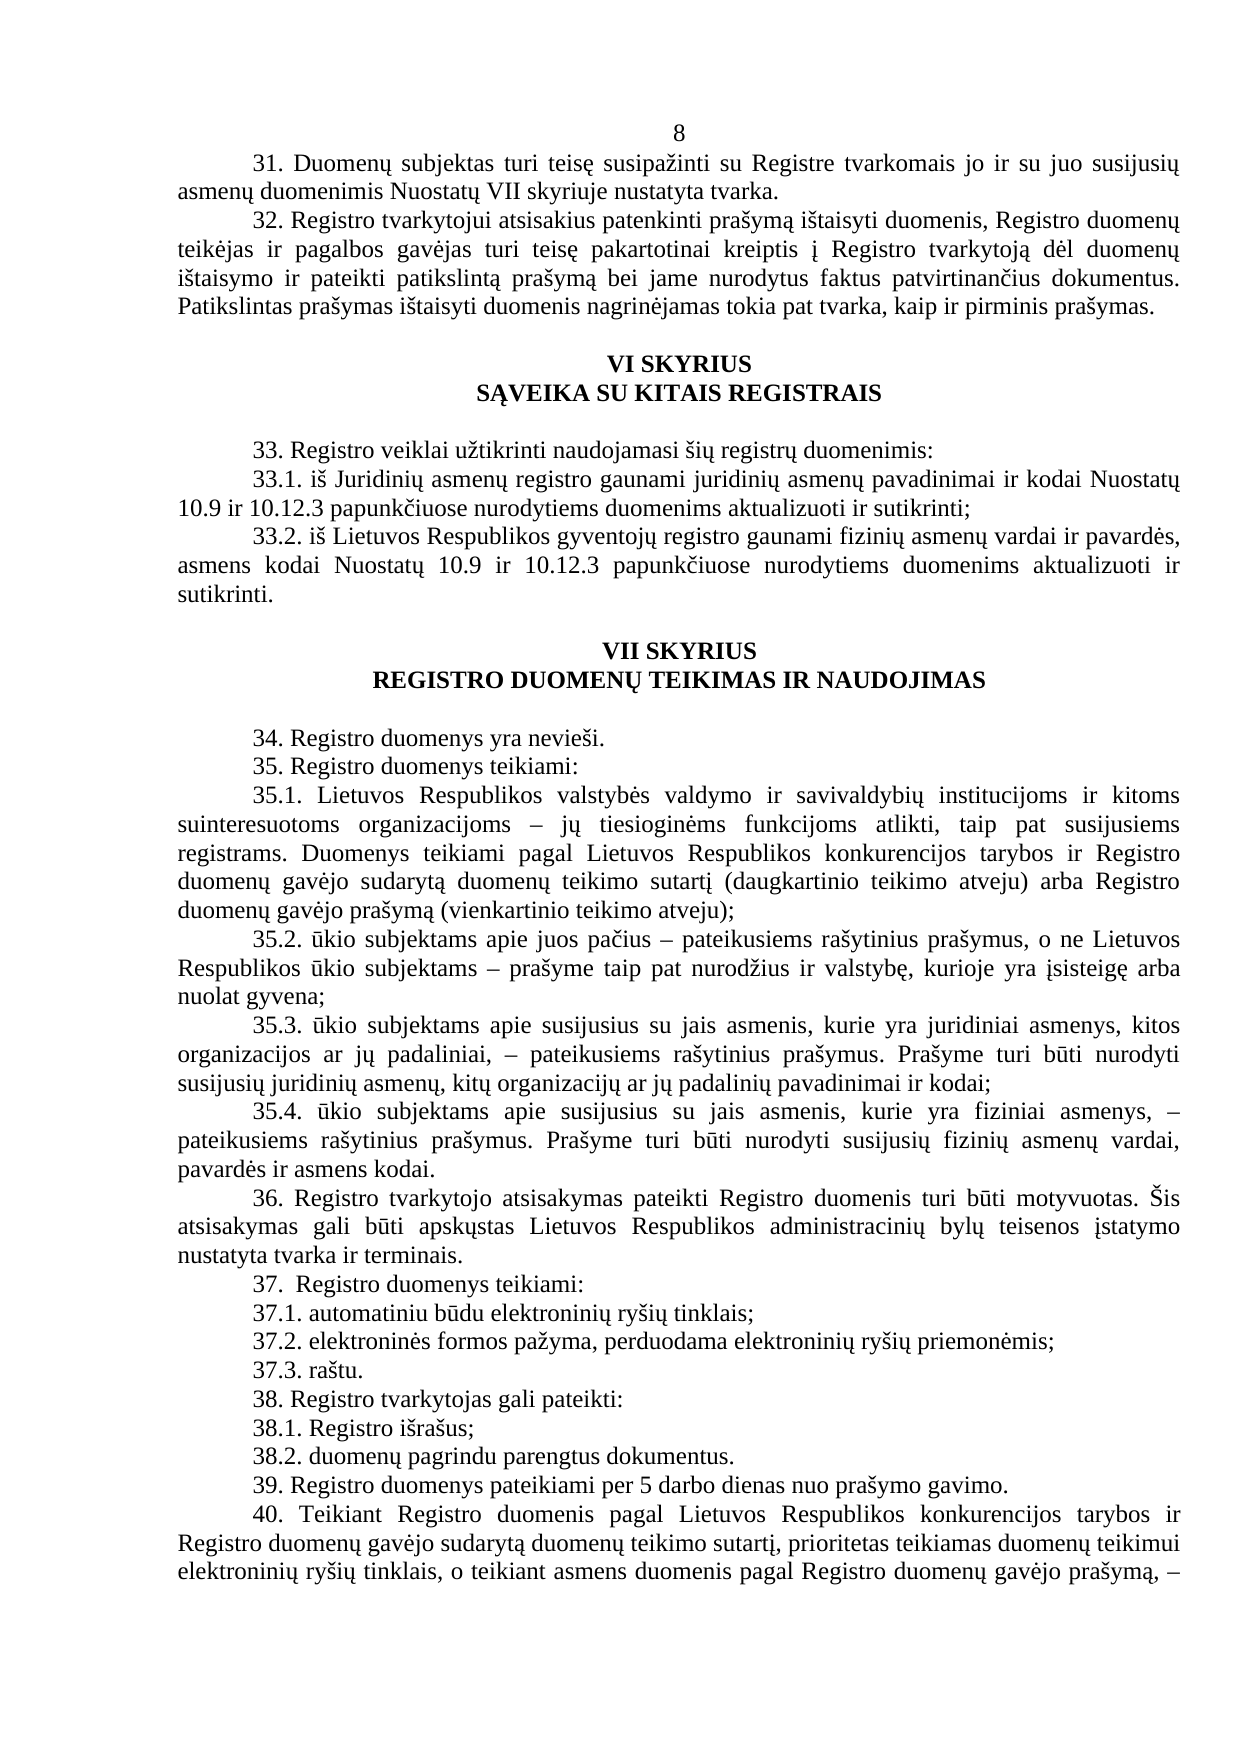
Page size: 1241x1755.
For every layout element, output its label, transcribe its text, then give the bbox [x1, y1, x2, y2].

text SĄVEIKA SU KITAIS REGISTRAIS [177, 378, 1181, 406]
text REGISTRO DUOMENŲ TEIKIMAS IR NAUDOJIMAS [177, 665, 1181, 694]
text 39. Registro duomenys pateikiami per 5 darbo dienas nuo prašymo gavimo. [177, 1470, 1181, 1499]
text 34. Registro duomenys yra nevieši. [177, 723, 1181, 751]
text VII SKYRIUS [177, 636, 1181, 665]
text 33.2. iš Lietuvos Respublikos gyventojų registro gaunami fizinių asmenų vardai ir pavardės, asmens kodai Nuostatų 10.9 ir 10.12.3 papunkčiuose nurodytiems duomenims aktualizuoti ir sutikrinti. [177, 521, 1181, 608]
text 33. Registro veiklai užtikrinti naudojamasi šių registrų duomenimis: [177, 435, 1181, 464]
text 37.2. elektroninės formos pažyma, perduodama elektroninių ryšių priemonėmis; [177, 1326, 1181, 1355]
text 37.3. raštu. [177, 1355, 1181, 1384]
text 37.1. automatiniu būdu elektroninių ryšių tinklais; [177, 1298, 1181, 1326]
text 35.1. Lietuvos Respublikos valstybės valdymo ir savivaldybių institucijoms ir kitoms suinteresuotoms organizacijoms – jų tiesioginėms funkcijoms atlikti, taip pat susijusiems registrams. Duomenys teikiami pagal Lietuvos Respublikos konkurencijos tarybos ir Registro duomenų gavėjo sudarytą duomenų teikimo sutartį (daugkartinio teikimo atveju) arba Registro duomenų gavėjo prašymą (vienkartinio teikimo atveju); [177, 780, 1181, 924]
text 33.1. iš Juridinių asmenų registro gaunami juridinių asmenų pavadinimai ir kodai Nuostatų 10.9 ir 10.12.3 papunkčiuose nurodytiems duomenims aktualizuoti ir sutikrinti; [177, 464, 1181, 521]
text VI SKYRIUS [177, 349, 1181, 378]
text 32. Registro tvarkytojui atsisakius patenkinti prašymą ištaisyti duomenis, Registro duomenų teikėjas ir pagalbos gavėjas turi teisę pakartotinai kreiptis į Registro tvarkytoją dėl duomenų ištaisymo ir pateikti patikslintą prašymą bei jame nurodytus faktus patvirtinančius dokumentus. Patikslintas prašymas ištaisyti duomenis nagrinėjamas tokia pat tvarka, kaip ir pirminis prašymas. [177, 205, 1181, 320]
text 35. Registro duomenys teikiami: [177, 751, 1181, 780]
text 35.3. ūkio subjektams apie susijusius su jais asmenis, kurie yra juridiniai asmenys, kitos organizacijos ar jų padaliniai, – pateikusiems rašytinius prašymus. Prašyme turi būti nurodyti susijusių juridinių asmenų, kitų organizacijų ar jų padalinių pavadinimai ir kodai; [177, 1010, 1181, 1096]
text 37. Registro duomenys teikiami: [177, 1269, 1181, 1298]
text 38. Registro tvarkytojas gali pateikti: [177, 1384, 1181, 1413]
text 31. Duomenų subjektas turi teisę susipažinti su Registre tvarkomais jo ir su juo susijusių asmenų duomenimis Nuostatų VII skyriuje nustatyta tvarka. [177, 148, 1181, 205]
text 40. Teikiant Registro duomenis pagal Lietuvos Respublikos konkurencijos tarybos ir Registro duomenų gavėjo sudarytą duomenų teikimo sutartį, prioritetas teikiamas duomenų teikimui elektroninių ryšių tinklais, o teikiant asmens duomenis pagal Registro duomenų gavėjo prašymą, – [177, 1499, 1181, 1585]
text 36. Registro tvarkytojo atsisakymas pateikti Registro duomenis turi būti motyvuotas. Šis atsisakymas gali būti apskųstas Lietuvos Respublikos administracinių bylų teisenos įstatymo nustatyta tvarka ir terminais. [177, 1183, 1181, 1269]
text 38.1. Registro išrašus; [177, 1413, 1181, 1441]
text 35.4. ūkio subjektams apie susijusius su jais asmenis, kurie yra fiziniai asmenys, –pateikusiems rašytinius prašymus. Prašyme turi būti nurodyti susijusių fizinių asmenų vardai, pavardės ir asmens kodai. [177, 1096, 1181, 1183]
text 38.2. duomenų pagrindu parengtus dokumentus. [177, 1441, 1181, 1470]
text 35.2. ūkio subjektams apie juos pačius – pateikusiems rašytinius prašymus, o ne Lietuvos Respublikos ūkio subjektams – prašyme taip pat nurodžius ir valstybę, kurioje yra įsisteigę arba nuolat gyvena; [177, 924, 1181, 1010]
